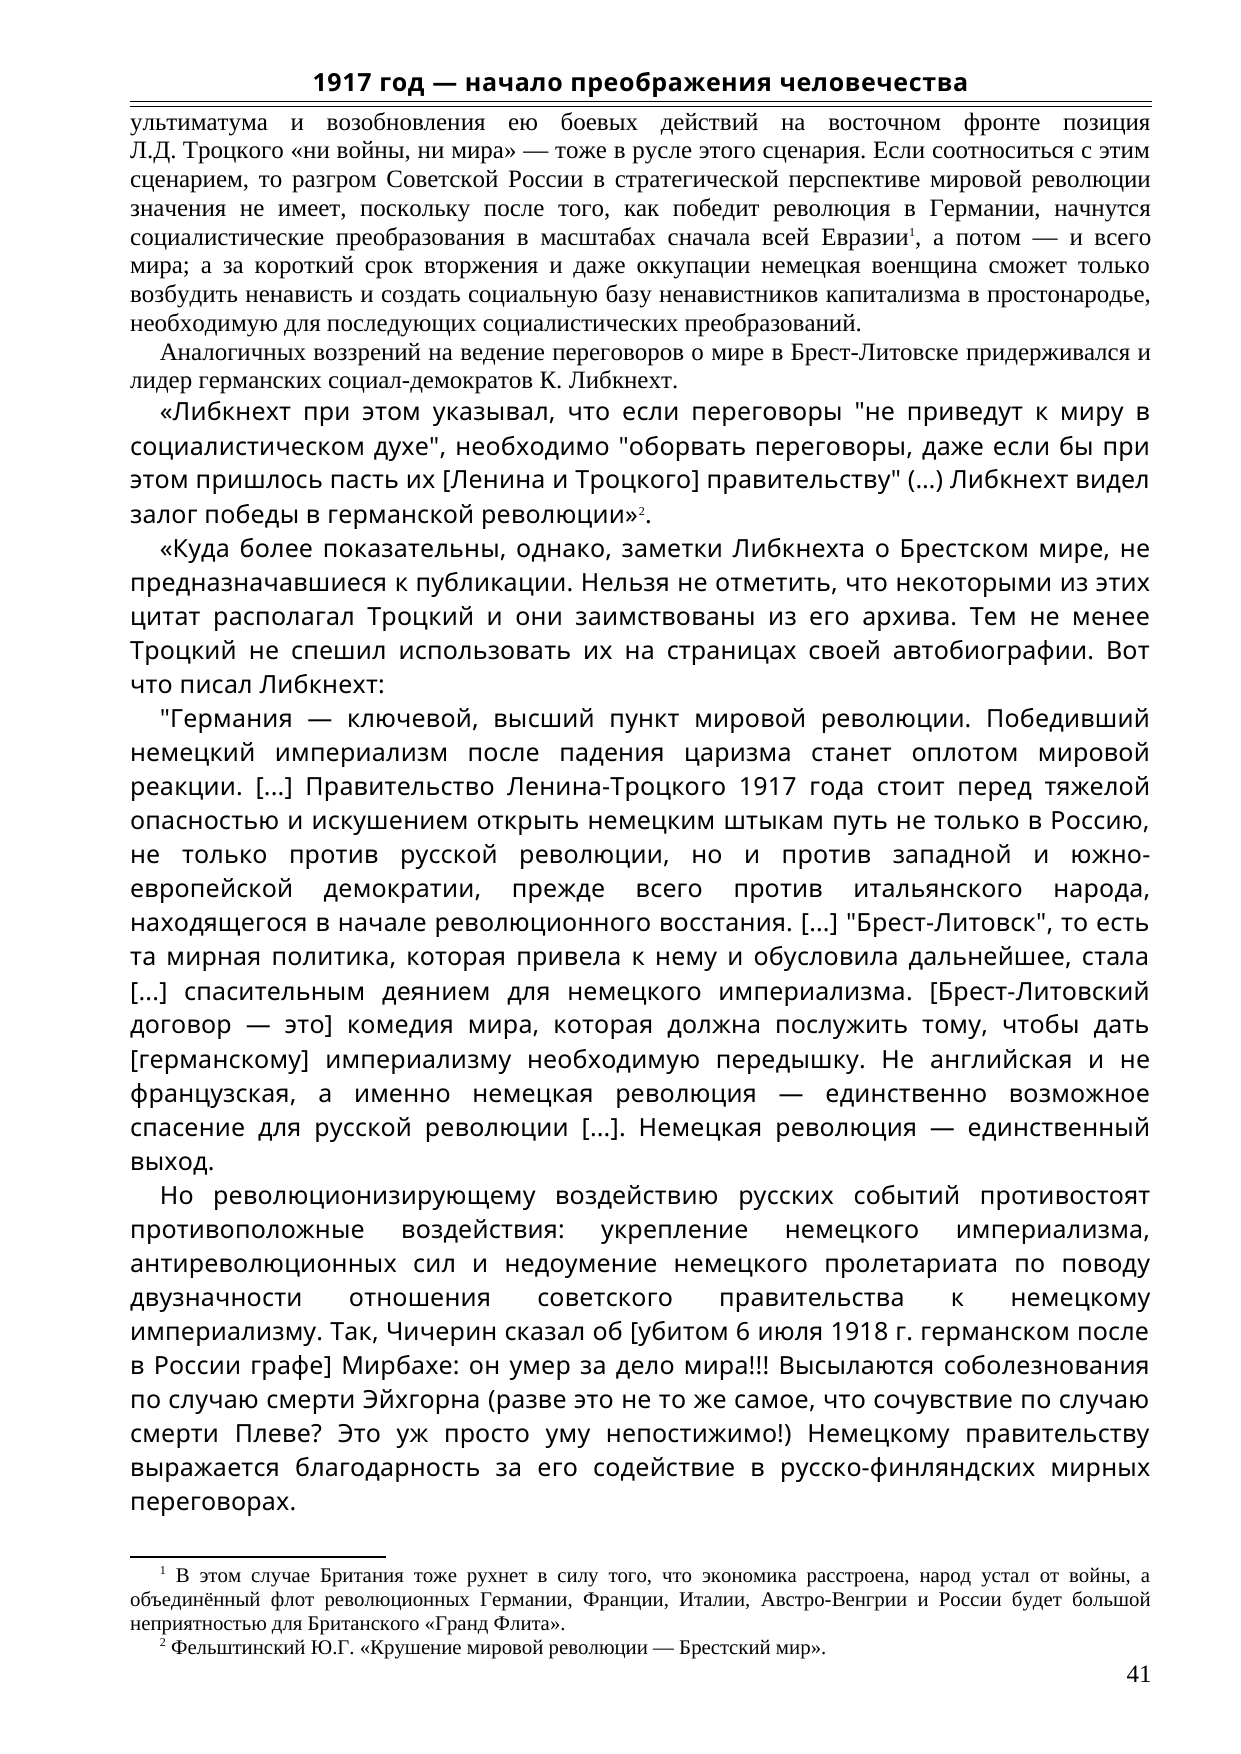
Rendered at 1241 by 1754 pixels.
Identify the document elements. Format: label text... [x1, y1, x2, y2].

text Фельштинский Ю.Г. «Крушение мировой революции — Брестский мир». [130, 1635, 1152, 1659]
text Но революционизирующему воздействию русских событий противостоят противоположные воздействия: укрепление немецкого империализма, антиреволюционных сил и недоумение немецкого пролетариата по поводу двузначности отношения советского правительства к немецкому империализму. Так, Чичерин сказал об [убитом 6 июля 1918 г. германском после в России графе] Мирбахе: он умер за дело мира!!! Высылаются соболезнования по случаю смерти Эйхгорна (разве это не то же самое, что сочувствие по случаю смерти Плеве? Это уж просто уму непостижимо!) Немецкому правительству выражается благодарность за его содействие в русско-финляндских мирных переговорах. [130, 1177, 1152, 1518]
text Аналогичных воззрений на ведение переговоров о мире в Брест-Литовске придерживался и лидер германских социал-демократов К. Либкнехт. [130, 337, 1152, 394]
text «Куда более показательны, однако, заметки Либкнехта о Брестском мире, не предназначавшиеся к публикации. Нельзя не отметить, что некоторыми из этих цитат располагал Троцкий и они заимствованы из его архива. Тем не менее Троцкий не спешил использовать их на страницах своей автобиографии. Вот что писал Либкнехт: [130, 530, 1152, 701]
text "Германия — ключевой, высший пункт мировой революции. Победивший немецкий империализм после падения царизма станет оплотом мировой реакции. [...] Правительство Ленина-Троцкого 1917 года стоит перед тяжелой опасностью и искушением открыть немецким штыкам путь не только в Россию, не только против русской революции, но и против западной и южно-европейской демократии, прежде всего против итальянского народа, находящегося в начале революционного восстания. [...] "Брест-Литовск", то есть та мирная политика, которая привела к нему и обусловила дальнейшее, стала [...] спасительным деянием для немецкого империализма. [Брест-Литовский договор — это] комедия мира, которая должна послужить тому, чтобы дать [германскому] империализму необходимую передышку. Не английская и не французская, а именно немецкая революция — единственно возможное спасение для русской революции [...]. Немецкая революция — единственный выход. [130, 701, 1152, 1177]
text «Либкнехт при этом указывал, что если переговоры "не приведут к миру в социалистическом духе", необходимо "оборвать переговоры, даже если бы при этом пришлось пасть их [Ленина и Троцкого] правительству" (…) Либкнехт видел залог победы в германской революции». [130, 394, 1152, 530]
text ультиматума и возобновления ею боевых действий на восточном фронте позиция Л.Д. Троцкого «ни войны, ни мира» — тоже в русле этого сценария. Если соотноситься с этим сценарием, то разгром Советской России в стратегической перспективе мировой революции значения не имеет, поскольку после того, как победит революция в Германии, начнутся социалистические преобразования в масштабах сначала всей Евразии, а потом — и всего мира; а за короткий срок вторжения и даже оккупации немецкая военщина сможет только возбудить ненависть и создать социальную базу ненавистников капитализма в простонародье, необходимую для последующих социалистических преобразований. [130, 107, 1152, 337]
text В этом случае Британия тоже рухнет в силу того, что экономика расстроена, народ устал от войны, а объединённый флот революционных Германии, Франции, Италии, Австро-Венгрии и России будет большой неприятностью для Британского «Гранд Флита». [130, 1563, 1152, 1635]
